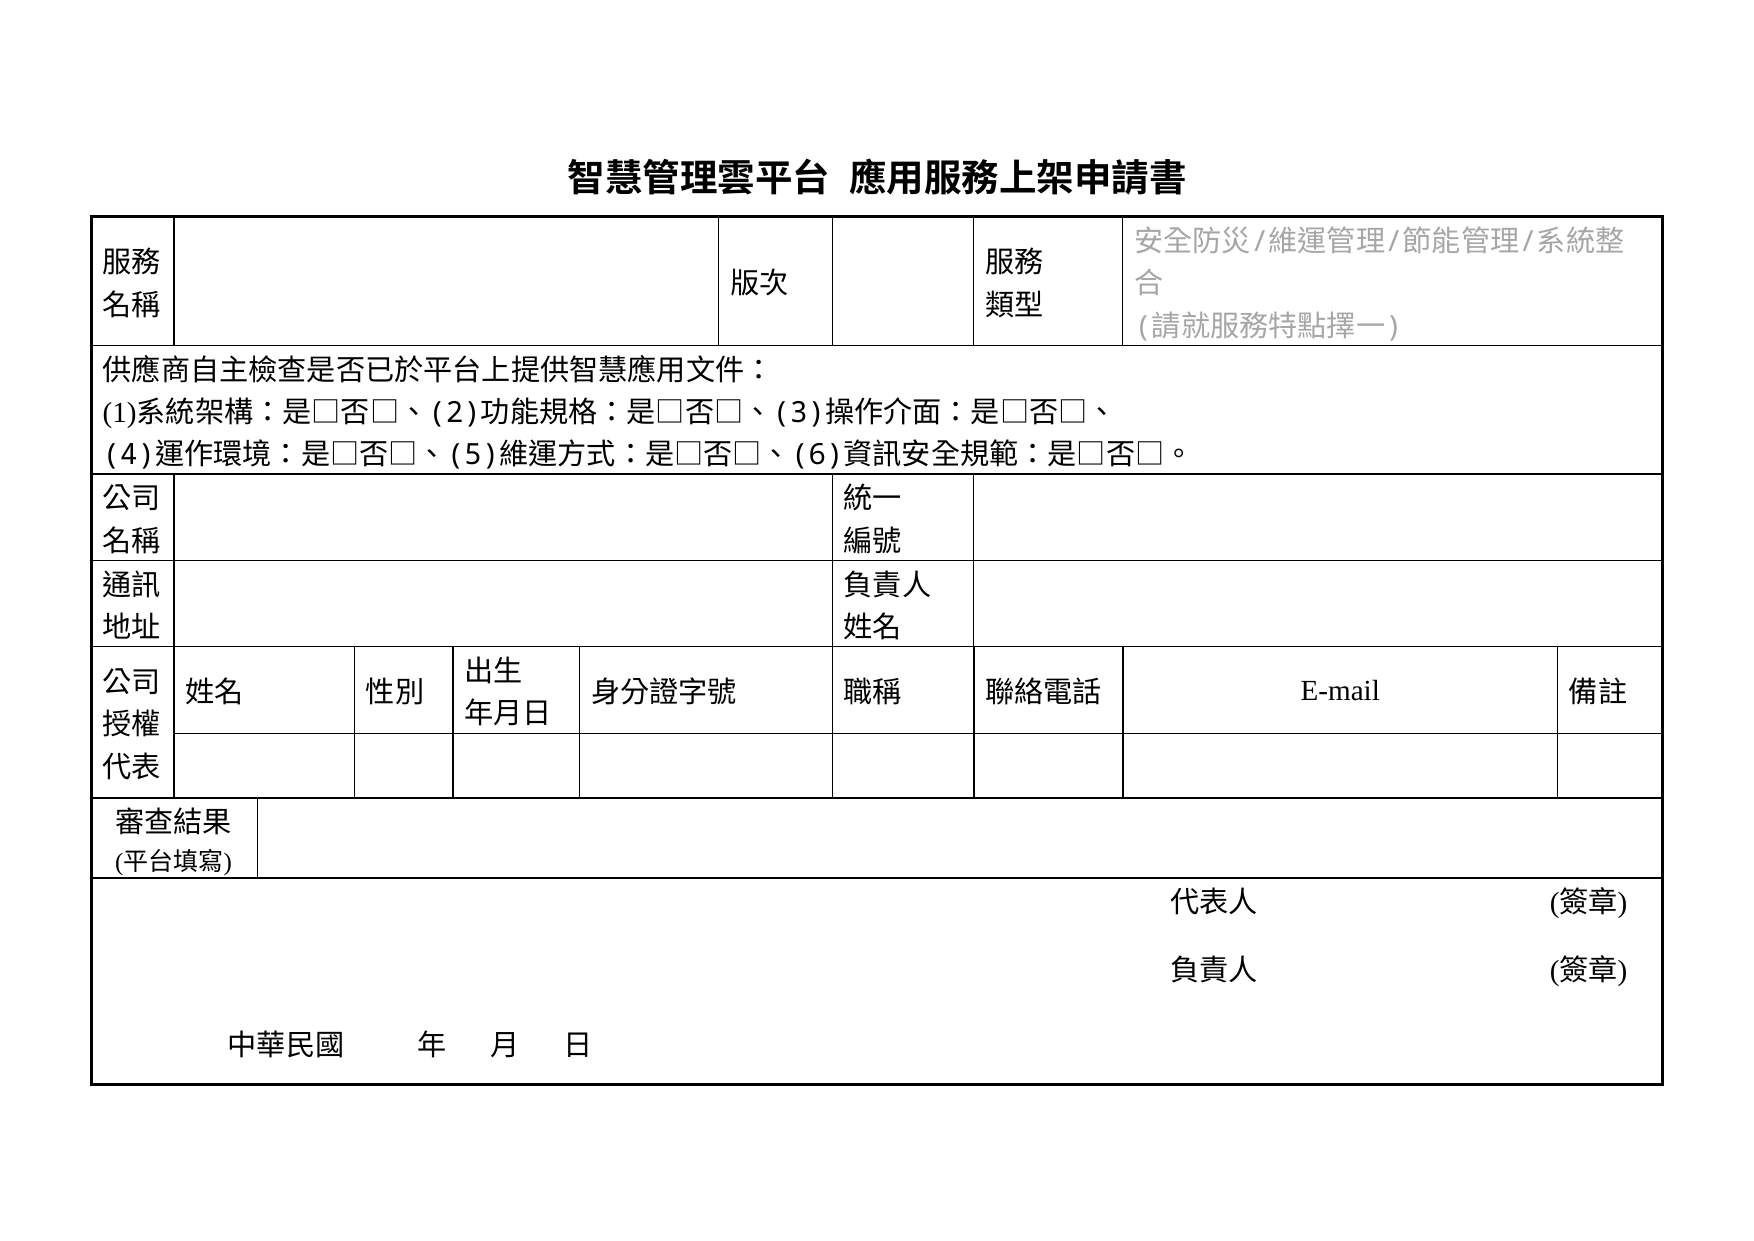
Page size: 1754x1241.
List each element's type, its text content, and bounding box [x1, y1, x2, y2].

table_cell [454, 734, 579, 797]
table_cell 公司名稱 [93, 475, 173, 559]
table_cell 備註 [1558, 647, 1661, 732]
table_cell 身分證字號 [580, 647, 832, 732]
table_cell 供應商自主檢查是否已於平台上提供智慧應用文件： (1)系統架構：是□否□、(2)功能規格：是□否□、(3)操作介面：是□否□、 (4)運作環境：是□否□、(5)維運方式：是□否□、(6)資訊安全規範：是□否□。 [93, 346, 1661, 473]
table_cell [175, 475, 832, 559]
table_cell [975, 734, 1122, 797]
table_cell 公司 授權 代表 [93, 647, 173, 797]
table_header [833, 218, 973, 345]
table_cell 職稱 [833, 647, 973, 732]
table_cell 聯絡電話 [975, 647, 1122, 732]
table_cell 負責人 姓名 [833, 561, 973, 646]
table_cell [175, 561, 832, 646]
table_cell [175, 734, 354, 797]
table_header 版次 [719, 218, 832, 345]
table_header [175, 218, 718, 345]
table_cell [258, 799, 1661, 877]
table_cell 出生 年月日 [454, 647, 579, 732]
table_cell [355, 734, 452, 797]
table_cell [833, 734, 973, 797]
table_cell E-mail [1124, 647, 1557, 732]
table_cell [580, 734, 832, 797]
text 智慧管理雲平台 應用服務上架申請書 [118, 148, 1636, 202]
table_cell 代表人 (簽章) 負責人 (簽章) 中華民國 年 月 日 [93, 879, 1661, 1082]
table_cell 審查結果 (平台填寫) [93, 799, 257, 877]
table_cell [1124, 734, 1557, 797]
table_cell 姓名 [175, 647, 354, 732]
table_cell 統一 編號 [833, 475, 973, 559]
table_cell 性別 [355, 647, 452, 732]
table_header 安全防災/維運管理/節能管理/系統整合 (請就服務特點擇一) [1123, 218, 1661, 345]
table_cell [974, 561, 1661, 646]
table_cell [1558, 734, 1661, 797]
table_cell 通訊地址 [93, 561, 173, 646]
table_cell [974, 475, 1661, 559]
table_header 服務名稱 [93, 218, 173, 345]
table_header 服務 類型 [974, 218, 1122, 345]
